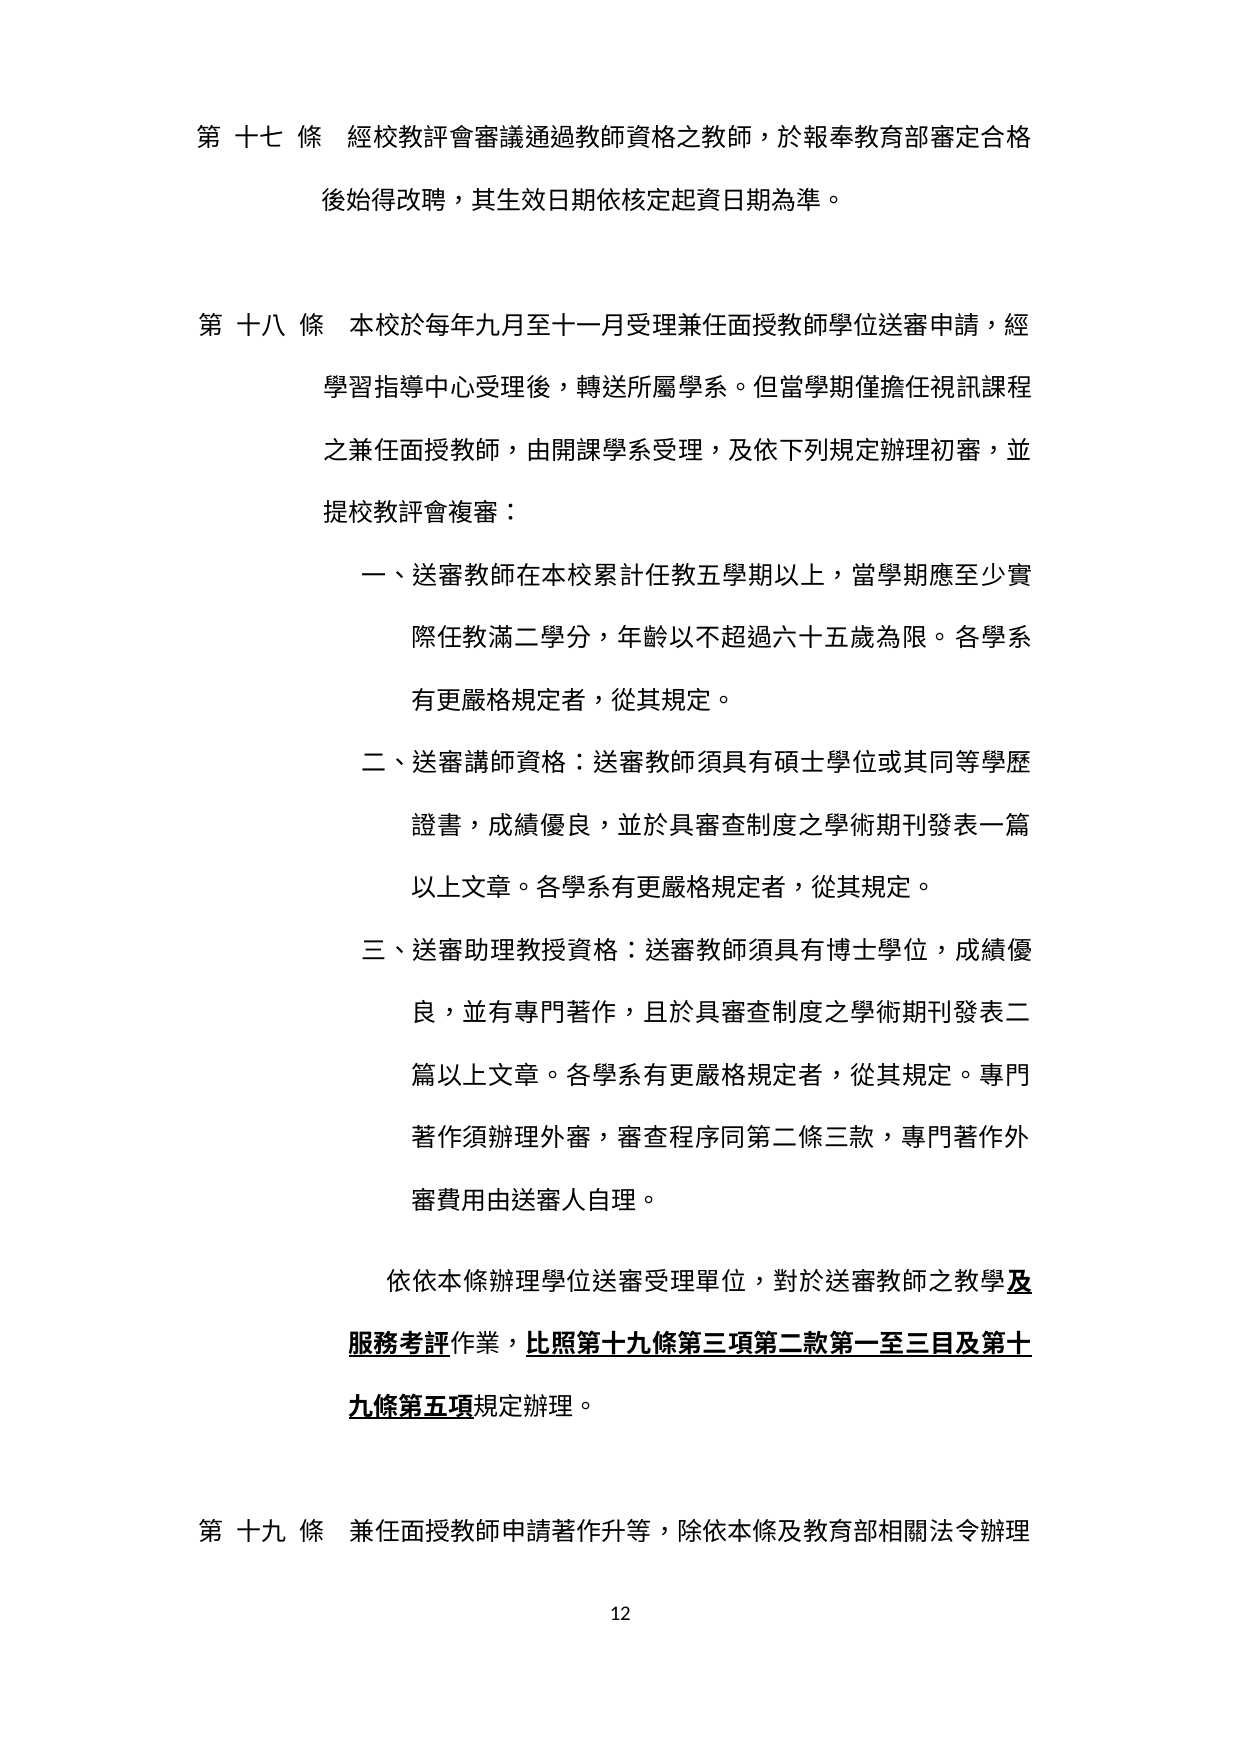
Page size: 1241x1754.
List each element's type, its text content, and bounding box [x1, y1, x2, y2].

table_cell 第 十八 條 本校於每年九月至十一月受理兼任面授教師學位送審申請，經學習指導中心受理後，轉送所屬學系。但當學期僅擔任視訊課程之兼任面授教師，由開課學系受理，及依下列規定辦理初審，並提校教評會複審： 一、送審教師在本校累計任教五學期以上，當學期應至少實際任教滿二學分，年齡以不超過六十五歲為限。各學系有更嚴格規定者，從其規定。 二、送審講師資格：送審教師須具有碩士學位或其同等學歷證書，成績優良，並於具審查制度之學術期刊發表一篇以上文章。各學系有更嚴格規定者，從其規定。 三、送審助理教授資格：送審教師須具有博士學位，成績優良，並有專門著作，且於具審查制度之學術期刊發表二篇以上文章。各學系有更嚴格規定者，從其規定。專門著作須辦理外審，審查程序同第二條三款，專門著作外審費用由送審人自理。 依依本條辦理學位送審受理單位，對於送審教師之教學及服務考評作業，比照第十九條第三項第二款第一至三目及第十九條第五項規定辦理。 [187, 219, 1043, 1425]
table_cell 第 十九 條 兼任面授教師申請著作升等，除依本條及教育部相關法令辦理 [187, 1425, 1043, 1550]
table_cell 第 十七 條 經校教評會審議通過教師資格之教師，於報奉教育部審定合格後始得改聘，其生效日期依核定起資日期為準。 [187, 94, 1043, 219]
